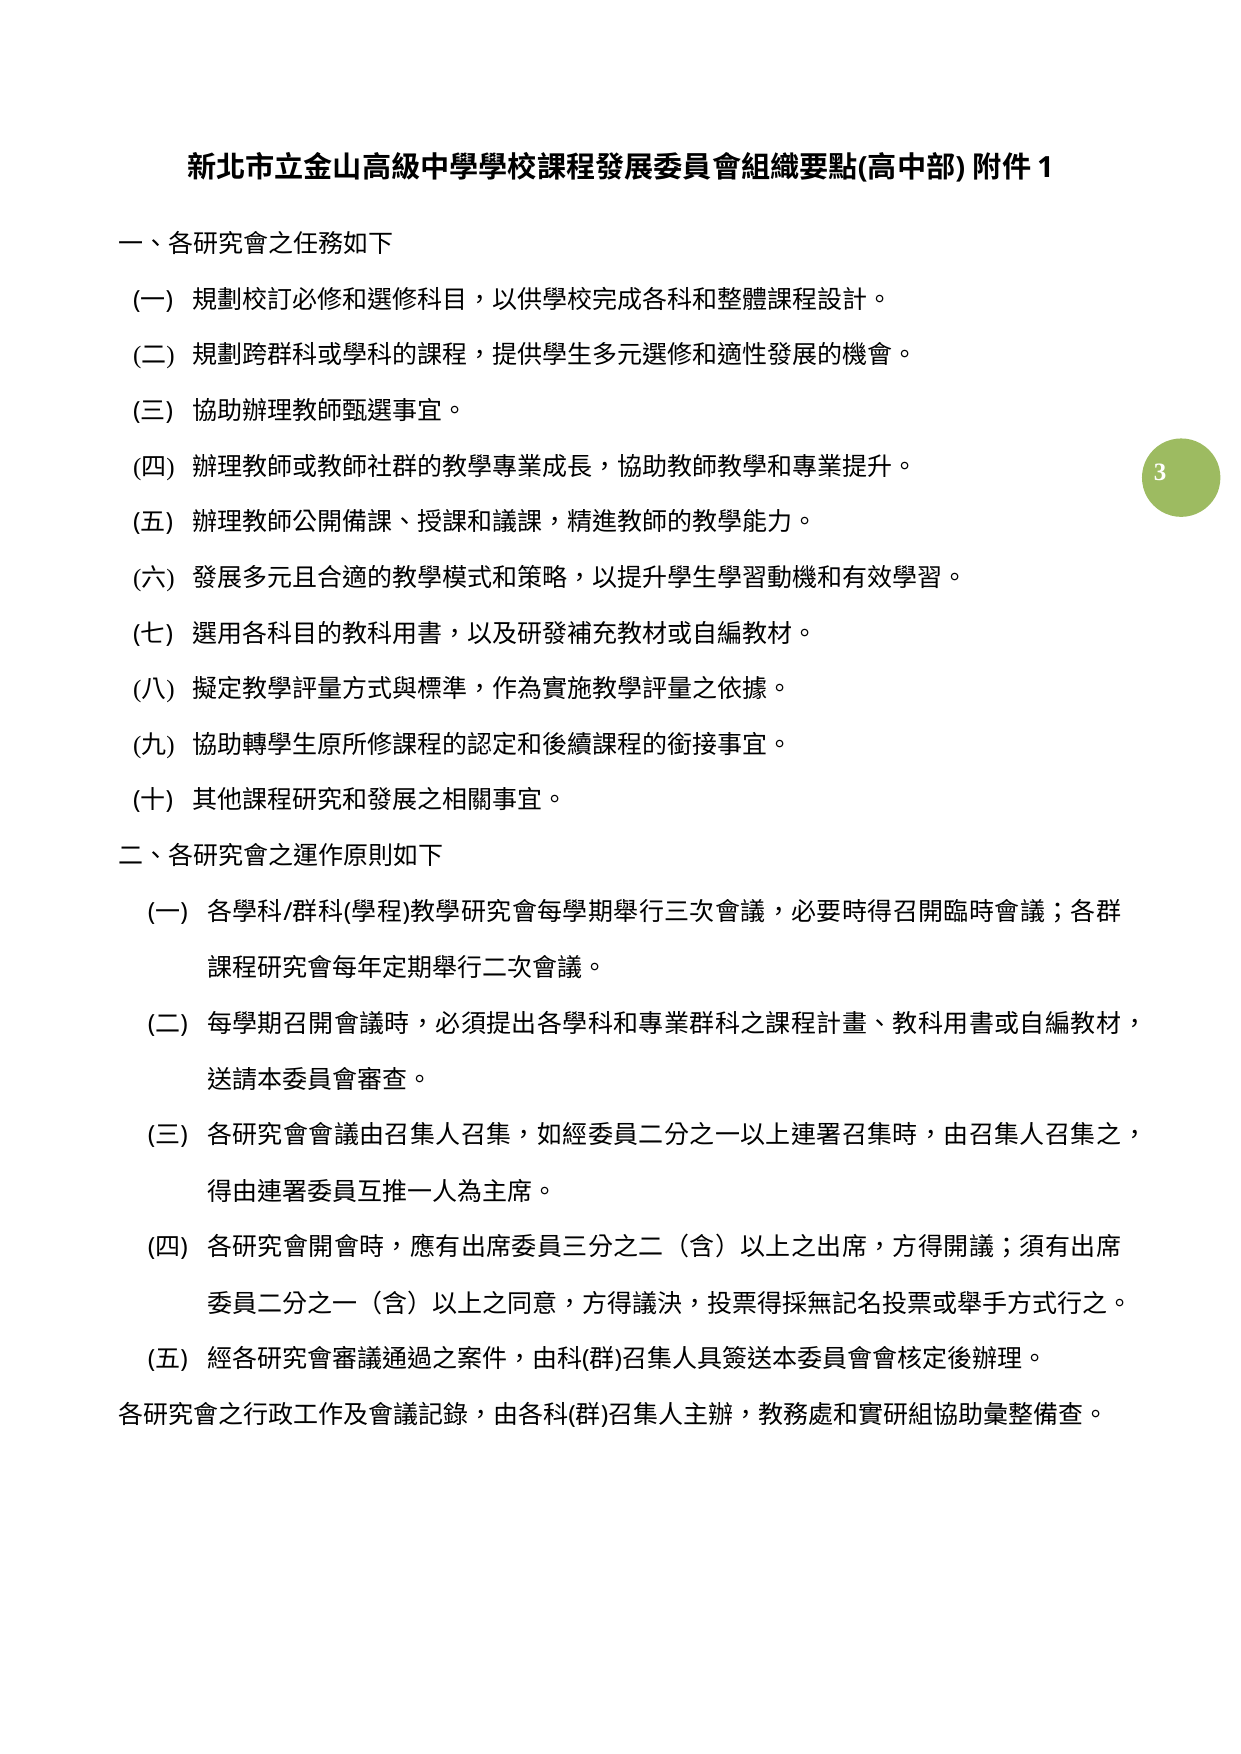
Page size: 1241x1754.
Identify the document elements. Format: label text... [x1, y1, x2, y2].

text 一、各研究會之任務如下 [118, 223, 1122, 261]
list 規劃跨群科或學科的課程，提供學生多元選修和適性發展的機會。 [133, 334, 1122, 372]
list 各研究會會議由召集人召集，如經委員二分之一以上連署召集時，由召集人召集之，得由連署委員互推一人為主席。 [148, 1114, 1122, 1208]
list 擬定教學評量方式與標準，作為實施教學評量之依據。 [133, 668, 1122, 706]
list 辦理教師公開備課、授課和議課，精進教師的教學能力。 [133, 501, 1122, 539]
text 新北市立金山高級中學學校課程發展委員會組織要點(高中部) 附件1 [118, 127, 1122, 202]
list 協助轉學生原所修課程的認定和後續課程的銜接事宜。 [133, 724, 1122, 761]
list 其他課程研究和發展之相關事宜。 [133, 779, 1122, 817]
text 二、各研究會之運作原則如下 [118, 835, 1122, 872]
list 選用各科目的教科用書，以及研發補充教材或自編教材。 [133, 612, 1122, 650]
list 辦理教師或教師社群的教學專業成長，協助教師教學和專業提升。 [133, 446, 1122, 483]
list 協助辦理教師甄選事宜。 [133, 390, 1122, 427]
list 發展多元且合適的教學模式和策略，以提升學生學習動機和有效學習。 [133, 557, 1122, 594]
list 各學科/群科(學程)教學研究會每學期舉行三次會議，必要時得召開臨時會議；各群課程研究會每年定期舉行二次會議。 [148, 891, 1122, 984]
list 經各研究會審議通過之案件，由科(群)召集人具簽送本委員會會核定後辦理。 [148, 1338, 1122, 1376]
list 每學期召開會議時，必須提出各學科和專業群科之課程計畫、教科用書或自編教材，送請本委員會審查。 [148, 1002, 1122, 1096]
list 規劃校訂必修和選修科目，以供學校完成各科和整體課程設計。 [133, 279, 1122, 316]
text 各研究會之行政工作及會議記錄，由各科(群)召集人主辦，教務處和實研組協助彙整備查。 [118, 1394, 1122, 1431]
list 各研究會開會時，應有出席委員三分之二（含）以上之出席，方得開議；須有出席委員二分之一（含）以上之同意，方得議決，投票得採無記名投票或舉手方式行之。 [148, 1226, 1122, 1320]
